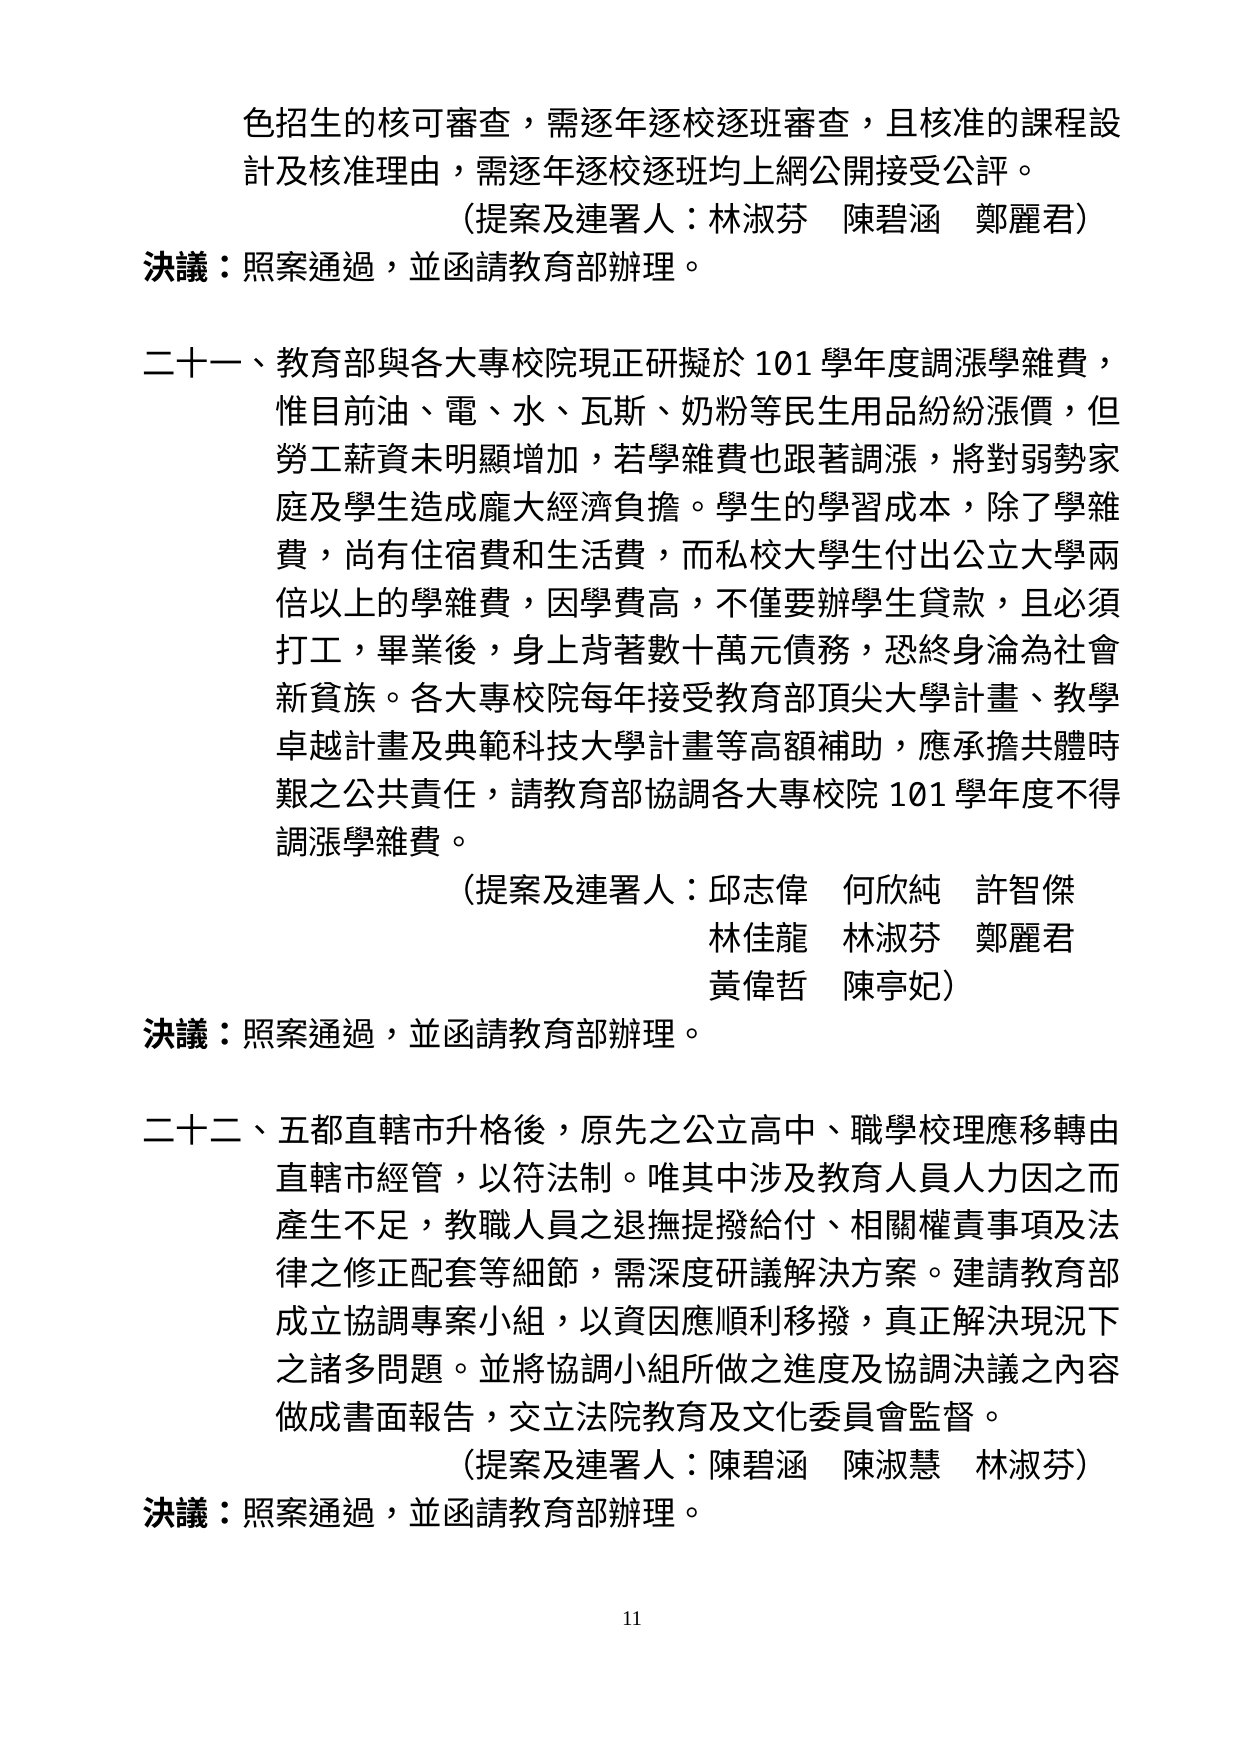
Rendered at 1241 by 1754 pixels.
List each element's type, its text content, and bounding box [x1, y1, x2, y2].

text 決議：照案通過，並函請教育部辦理。 [142, 241, 1120, 289]
text 決議：照案通過，並函請教育部辦理。 [142, 1008, 1120, 1056]
text 決議：照案通過，並函請教育部辦理。 [142, 1487, 1120, 1535]
text 二十一、教育部與各大專校院現正研擬於101學年度調漲學雜費，惟目前油、電、水、瓦斯、奶粉等民生用品紛紛漲價，但勞工薪資未明顯增加，若學雜費也跟著調漲，將對弱勢家庭及學生造成龐大經濟負擔。學生的學習成本，除了學雜費，尚有住宿費和生活費，而私校大學生付出公立大學兩倍以上的學雜費，因學費高，不僅要辦學生貸款，且必須打工，畢業後，身上背著數十萬元債務，恐終身淪為社會新貧族。各大專校院每年接受教育部頂尖大學計畫、教學卓越計畫及典範科技大學計畫等高額補助，應承擔共體時艱之公共責任，請教育部協調各大專校院101學年度不得調漲學雜費。 [142, 337, 1122, 864]
text 黃偉哲 陳亭妃） [142, 960, 1122, 1008]
text （提案及連署人：邱志偉 何欣純 許智傑 [142, 864, 1122, 912]
text 林佳龍 林淑芬 鄭麗君 [142, 912, 1122, 960]
text （提案及連署人：陳碧涵 陳淑慧 林淑芬） [142, 1439, 1122, 1487]
text （提案及連署人：林淑芬 陳碧涵 鄭麗君） [142, 193, 1122, 241]
text 色招生的核可審查，需逐年逐校逐班審查，且核准的課程設計及核准理由，需逐年逐校逐班均上網公開接受公評。 [142, 97, 1122, 193]
text 二十二、五都直轄市升格後，原先之公立高中、職學校理應移轉由直轄市經管，以符法制。唯其中涉及教育人員人力因之而產生不足，教職人員之退撫提撥給付、相關權責事項及法律之修正配套等細節，需深度研議解決方案。建請教育部成立協調專案小組，以資因應順利移撥，真正解決現況下之諸多問題。並將協調小組所做之進度及協調決議之內容做成書面報告，交立法院教育及文化委員會監督。 [142, 1104, 1122, 1439]
